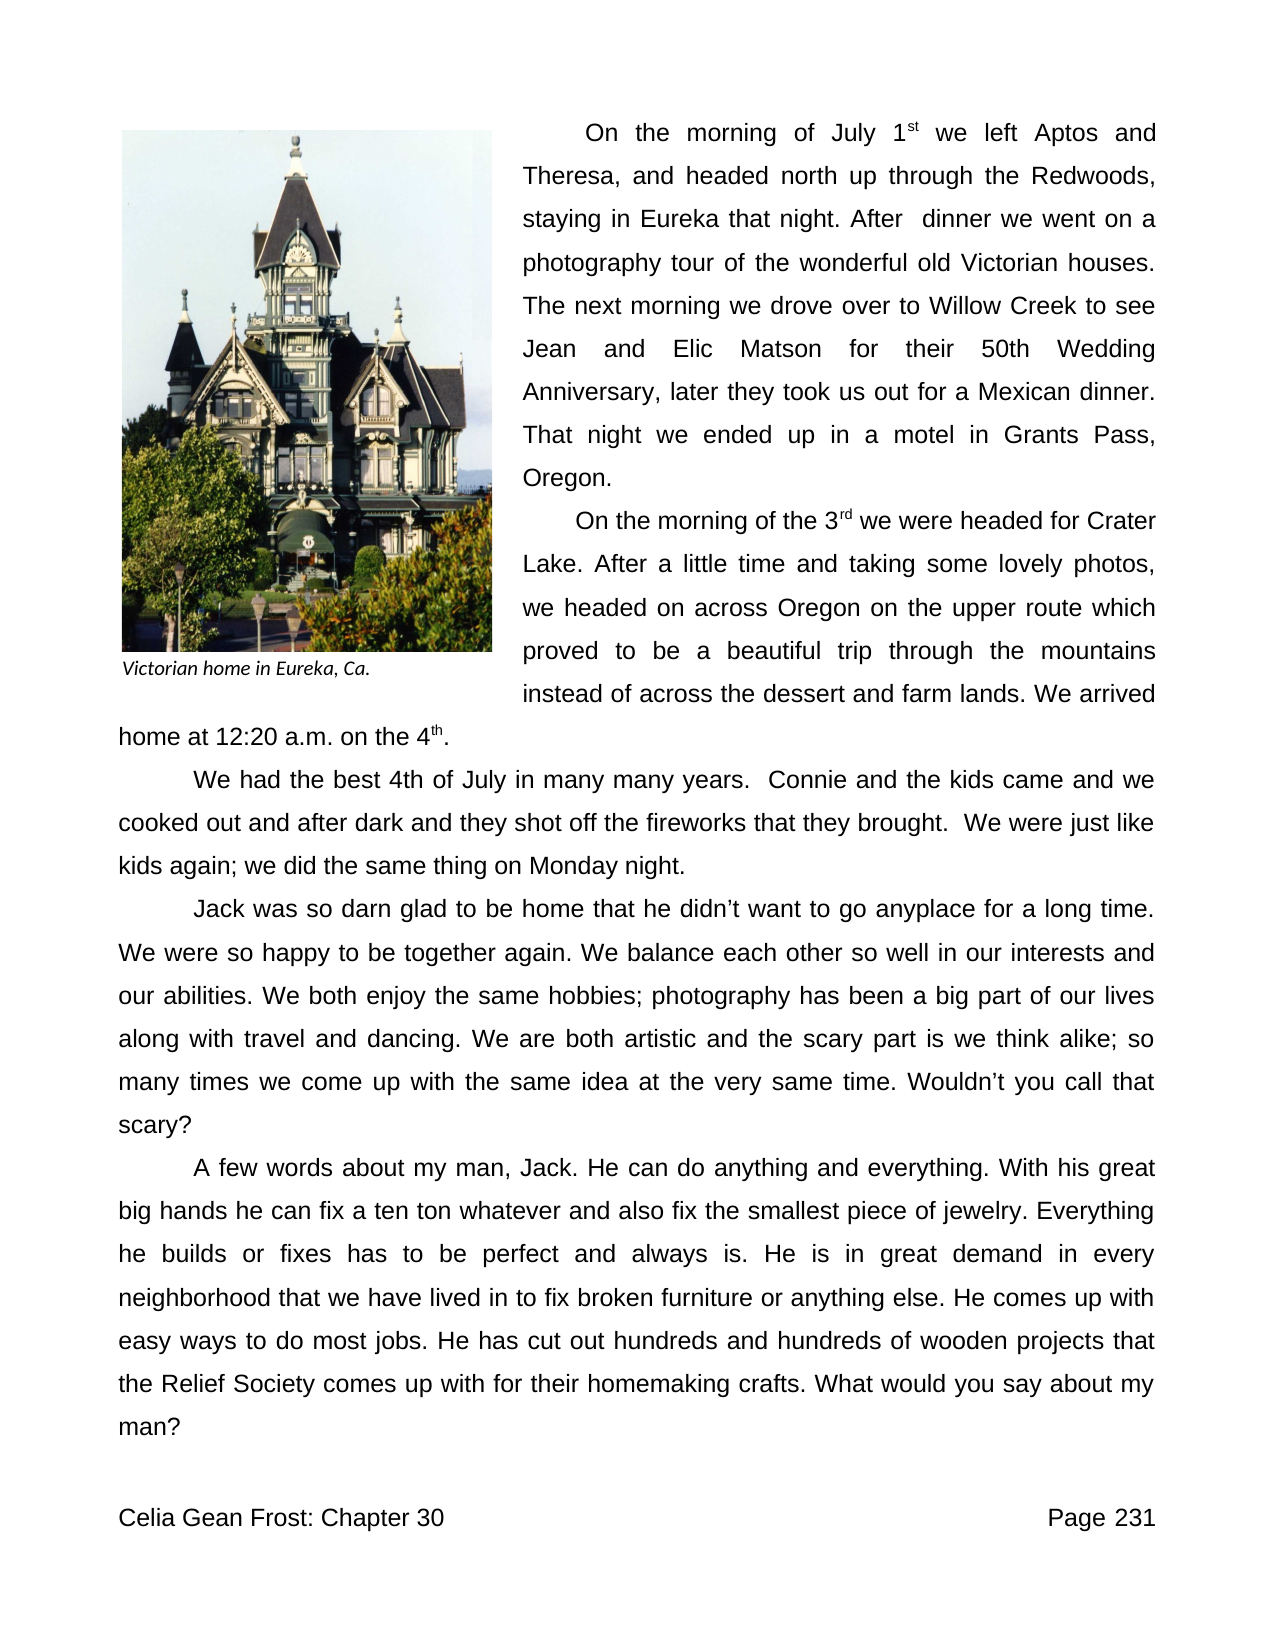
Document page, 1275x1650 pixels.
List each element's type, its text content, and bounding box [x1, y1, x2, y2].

text On the morning of July 1st we left Aptos and Theresa, and headed north up through the Redwoods, staying in Eureka that night. After dinner we went on a photography tour of the wonderful old Victorian houses. The next morning we drove over to Willow Creek to see Jean and Elic Matson for their 50th Wedding Anniversary, later they took us out for a Mexican dinner. That night we ended up in a motel in Grants Pass, Oregon. [492, 118, 1157, 492]
picture [121, 130, 493, 652]
text On the morning of the 3rd we were headed for Crater Lake. After a little time and taking some lovely photos, we headed on across Oregon on the upper route which proved to be a beautiful trip through the mountains instead of across the dessert and farm lands. We arrived home at 12:20 a.m. on the 4th. [118, 506, 1157, 751]
text A few words about my man, Jack. He can do anything and everything. With his great big hands he can fix a ten ton whatever and also fix the smallest piece of jewelry. Everything he builds or fixes has to be perfect and always is. He is in great demand in every neighborhood that we have lived in to fix broken furniture or anything else. He comes up with easy ways to do most jobs. He has cut out hundreds and hundreds of wooden projects that the Relief Society comes up with for their homemaking crafts. What would you say about my man? [118, 1153, 1157, 1441]
text We had the best 4th of July in many many years. Connie and the kids came and we cooked out and after dark and they shot off the fireworks that they brought. We were just like kids again; we did the same thing on Monday night. [118, 765, 1157, 880]
text Victorian home in Eureka, Ca. [122, 652, 492, 681]
text Jack was so darn glad to be home that he didn’t want to go anyplace for a long time. We were so happy to be together again. We balance each other so well in our interests and our abilities. We both enjoy the same hobbies; photography has been a big part of our lives along with travel and dancing. We are both artistic and the scary part is we think alike; so many times we come up with the same idea at the very same time. Wouldn’t you call that scary? [118, 894, 1157, 1139]
